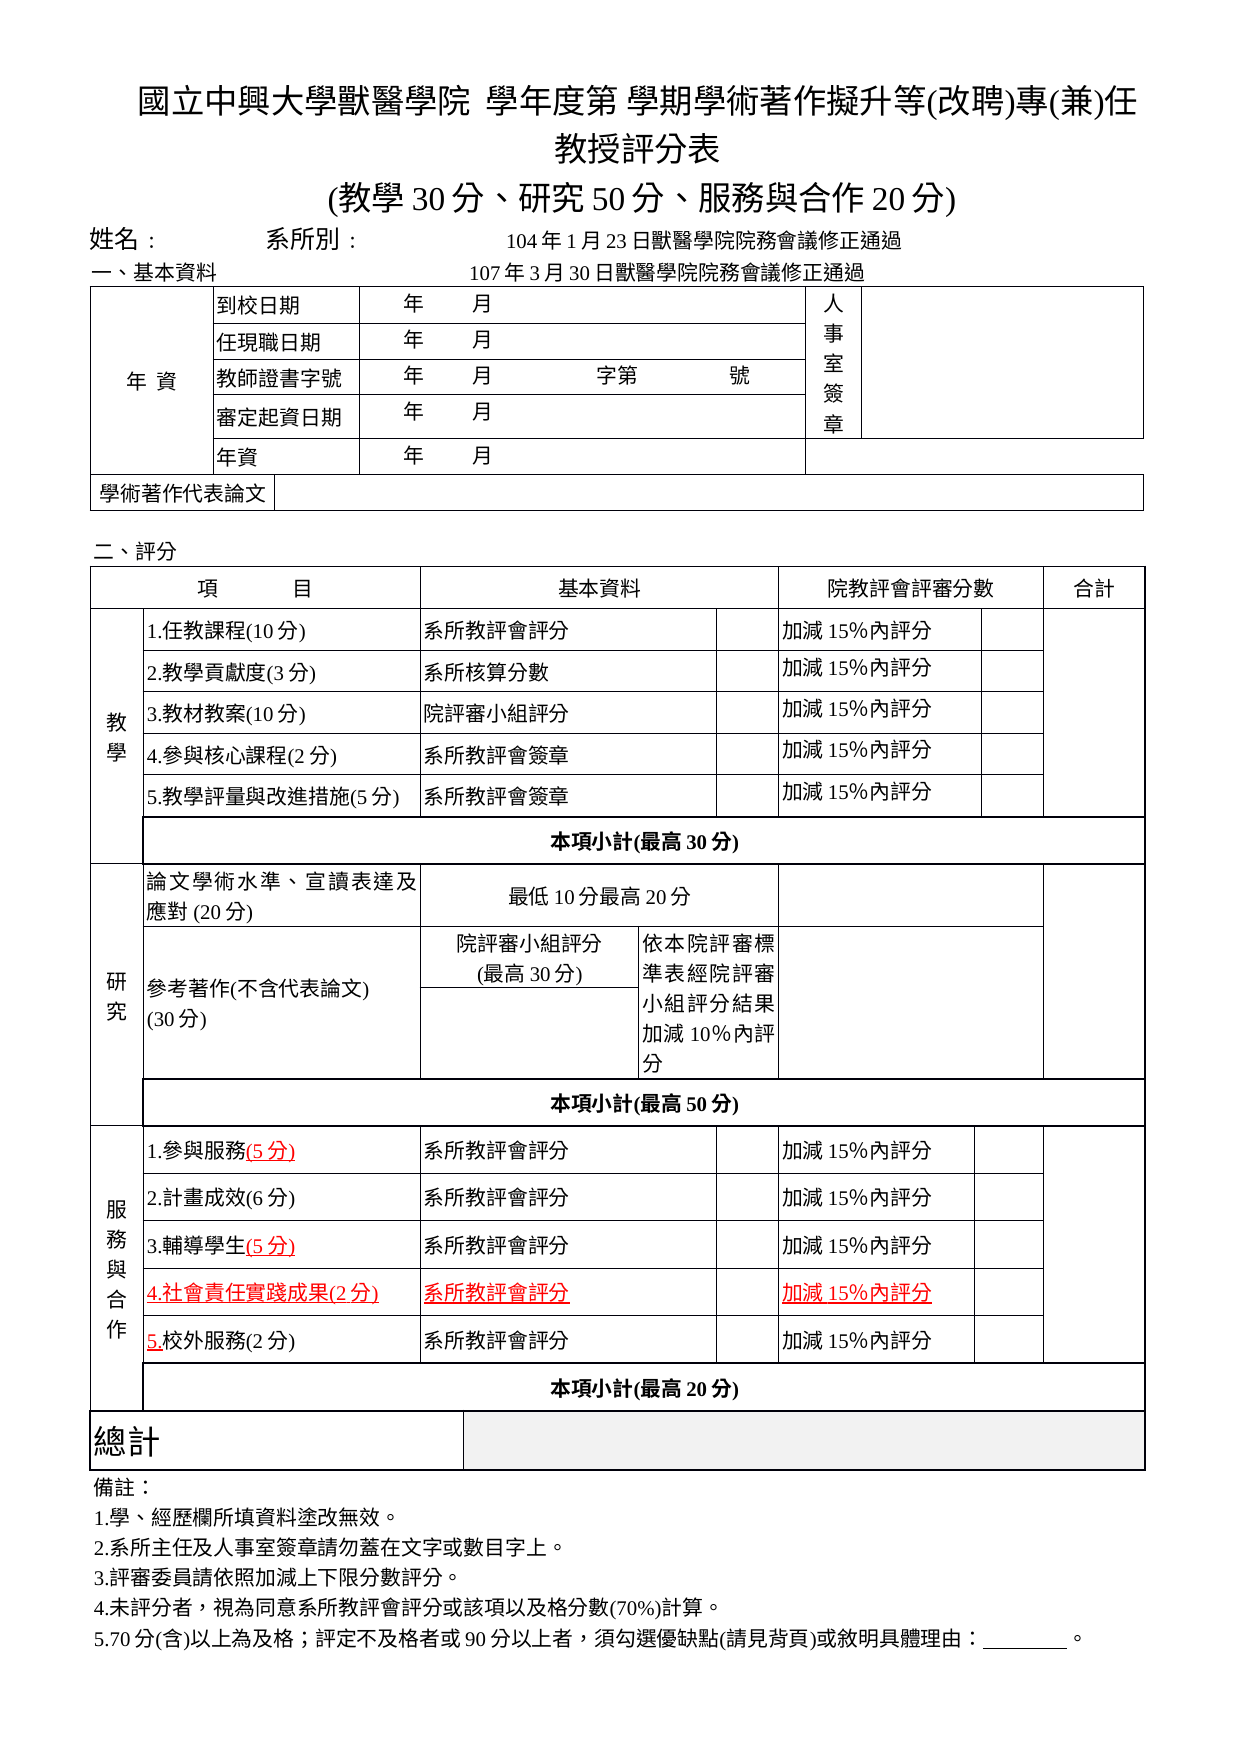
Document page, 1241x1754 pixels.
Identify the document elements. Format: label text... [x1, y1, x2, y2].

table_cell 加減15％內評分 [779, 651, 981, 691]
table_cell [975, 1316, 1043, 1362]
table_cell [717, 734, 778, 774]
table_cell 加減15％內評分 [779, 609, 981, 650]
text 1.學、經歷欄所填資料塗改無效。 [94, 1501, 1181, 1531]
table_cell [975, 1269, 1043, 1315]
table_cell 加減15％內評分 [779, 775, 981, 816]
table_cell 系所教評會簽章 [421, 734, 716, 774]
table_header 年 [399, 287, 432, 323]
table_cell [975, 1127, 1043, 1173]
table_cell 4.參與核心課程(2分) [144, 734, 420, 774]
table_cell [779, 927, 1043, 1078]
table_cell [464, 1412, 1144, 1469]
table_cell [496, 324, 593, 359]
table_cell [421, 988, 638, 1078]
table_cell 3.輔導學生(5分) [144, 1221, 420, 1267]
table_cell [432, 324, 469, 359]
table_cell 加減15％內評分 [779, 1174, 974, 1220]
table_cell 2.計畫成效(6分) [144, 1174, 420, 1220]
table_cell 院評審小組評分 (最高30分) [421, 927, 638, 987]
table_cell 月 [469, 395, 496, 438]
table_cell [593, 324, 617, 359]
table_cell [717, 651, 778, 691]
table_cell [432, 439, 469, 474]
table_cell 5.校外服務(2分) [144, 1316, 420, 1362]
table_cell [496, 395, 593, 438]
table_cell 3.教材教案(10分) [144, 692, 420, 733]
text 2.系所主任及人事室簽章請勿蓋在文字或數目字上。 [94, 1531, 1181, 1561]
table_cell [717, 1221, 778, 1267]
text 5.70分(含)以上為及格；評定不及格者或90分以上者，須勾選優缺點(請見背頁)或敘明具體理由： 。 [94, 1622, 1200, 1652]
table_cell 年 [399, 395, 432, 438]
table_cell [1044, 865, 1144, 1078]
table_cell [641, 360, 726, 394]
table_header [496, 287, 593, 323]
table_cell 系所教評會評分 [421, 609, 716, 650]
table_cell [496, 360, 532, 394]
table_cell 年 [399, 324, 432, 359]
table_cell 系所教評會評分 [421, 1174, 716, 1220]
table_cell [726, 324, 805, 359]
table_header 到校日期 [214, 287, 359, 323]
table_header 年 資 [91, 287, 213, 474]
table_cell [1044, 1127, 1144, 1362]
table_cell [1044, 609, 1144, 816]
table_header 合計 [1044, 567, 1144, 608]
table_cell [360, 439, 399, 474]
text 備註： [94, 1471, 1181, 1501]
table_cell 號 [726, 360, 805, 394]
table_cell [432, 395, 469, 438]
table_cell 字第 [593, 360, 641, 394]
table_cell 4.社會責任實踐成果(2分) [144, 1269, 420, 1315]
table_cell 加減15％內評分 [779, 734, 981, 774]
table_cell 加減15％內評分 [779, 1221, 974, 1267]
table_header [360, 287, 399, 323]
table_cell 院評審小組評分 [421, 692, 716, 733]
table_cell 月 [469, 324, 496, 359]
table_cell 系所教評會簽章 [421, 775, 716, 816]
table_cell 1.參與服務(5分) [144, 1127, 420, 1173]
table_cell [593, 439, 617, 474]
table_cell 年 [399, 360, 432, 394]
table_cell 加減15％內評分 [779, 1269, 974, 1315]
table_header 院教評會評審分數 [779, 567, 1043, 608]
table_cell [982, 775, 1043, 816]
table_cell [717, 1316, 778, 1362]
table_cell 參考著作(不含代表論文) (30分) [144, 927, 420, 1078]
table_cell [779, 865, 1043, 926]
table_cell [717, 775, 778, 816]
table_cell [532, 360, 556, 394]
text 姓名﹕ 系所別﹕ 104年1月23日獸醫學院院務會議修正通過 [89, 219, 1181, 256]
text 一、基本資料 107年3月30日獸醫學院院務會議修正通過 [92, 256, 1181, 286]
table_cell [982, 692, 1043, 733]
table_cell [717, 692, 778, 733]
text (教學30分、研究50分、服務與合作20分) [94, 171, 1181, 219]
table_cell 5.教學評量與改進措施(5分) [144, 775, 420, 816]
table_cell 本項小計(最高20分) [144, 1364, 1144, 1409]
table_cell [617, 439, 641, 474]
table_cell 加減15％內評分 [779, 1316, 974, 1362]
table_cell 任現職日期 [214, 324, 359, 359]
table_cell 1.任教課程(10分) [144, 609, 420, 650]
table_cell 依本院評審標準表經院評審小組評分結果加減10％內評分 [639, 927, 778, 1078]
table_cell [641, 439, 726, 474]
table_cell [496, 439, 593, 474]
table_cell [806, 439, 1143, 474]
table_cell 系所教評會評分 [421, 1221, 716, 1267]
table_cell 系所核算分數 [421, 651, 716, 691]
table_header 基本資料 [421, 567, 778, 608]
table_cell 總計 [91, 1412, 463, 1469]
table_header [862, 287, 1143, 438]
table_header [641, 287, 726, 323]
table_cell 加減15％內評分 [779, 1127, 974, 1173]
table_header 人事室簽章 [806, 287, 861, 438]
table_cell [556, 360, 593, 394]
table_cell 月 [469, 439, 496, 474]
table_cell 研究 [91, 864, 143, 1125]
table_cell 服務與合作 [91, 1126, 143, 1409]
table_cell 系所教評會評分 [421, 1316, 716, 1362]
table_cell [641, 395, 726, 438]
table_cell [360, 395, 399, 438]
table_cell 加減15％內評分 [779, 692, 981, 733]
table_cell [717, 1174, 778, 1220]
table_cell 年資 [214, 439, 359, 474]
table_header 項 目 [91, 567, 420, 608]
table_cell 系所教評會評分 [421, 1127, 716, 1173]
table_cell [717, 1127, 778, 1173]
table_header [432, 287, 469, 323]
text 教授評分表 [94, 123, 1181, 171]
text 國立中興大學獸醫學院 學年度第 學期學術著作擬升等(改聘)專(兼)任 [94, 75, 1181, 123]
text 3.評審委員請依照加減上下限分數評分。 [94, 1561, 1181, 1592]
table_cell 本項小計(最高30分) [144, 818, 1144, 863]
table_cell 本項小計(最高50分) [144, 1080, 1144, 1125]
table_cell [982, 734, 1043, 774]
table_cell [360, 360, 399, 394]
table_header [726, 287, 805, 323]
table_cell [641, 324, 726, 359]
table_header [617, 287, 641, 323]
table_cell [717, 609, 778, 650]
table_cell 月 [469, 360, 496, 394]
table_cell [360, 324, 399, 359]
text 二、評分 [94, 535, 1181, 566]
table_cell [432, 360, 469, 394]
table_cell 學術著作代表論文 [91, 475, 274, 510]
table_cell [975, 1221, 1043, 1267]
table_cell 審定起資日期 [214, 395, 359, 438]
table_header 月 [469, 287, 496, 323]
table_cell 年 [399, 439, 432, 474]
table_cell 論文學術水準、宣讀表達及應對 (20分) [144, 865, 420, 926]
table_cell [275, 475, 1143, 510]
table_cell [982, 651, 1043, 691]
table_cell 2.教學貢獻度(3分) [144, 651, 420, 691]
table_cell [617, 324, 641, 359]
table_header [593, 287, 617, 323]
table_cell 教師證書字號 [214, 360, 359, 394]
table_cell [717, 1269, 778, 1315]
table_cell [617, 395, 641, 438]
table_cell [726, 439, 805, 474]
table_cell [982, 609, 1043, 650]
table_cell [975, 1174, 1043, 1220]
table_cell 最低10分最高20分 [421, 865, 778, 926]
table_cell [726, 395, 805, 438]
table_cell 系所教評會評分 [421, 1269, 716, 1315]
table_cell 教學 [91, 609, 143, 863]
table_cell [593, 395, 617, 438]
text 4.未評分者，視為同意系所教評會評分或該項以及格分數(70%)計算。 [94, 1592, 1181, 1622]
